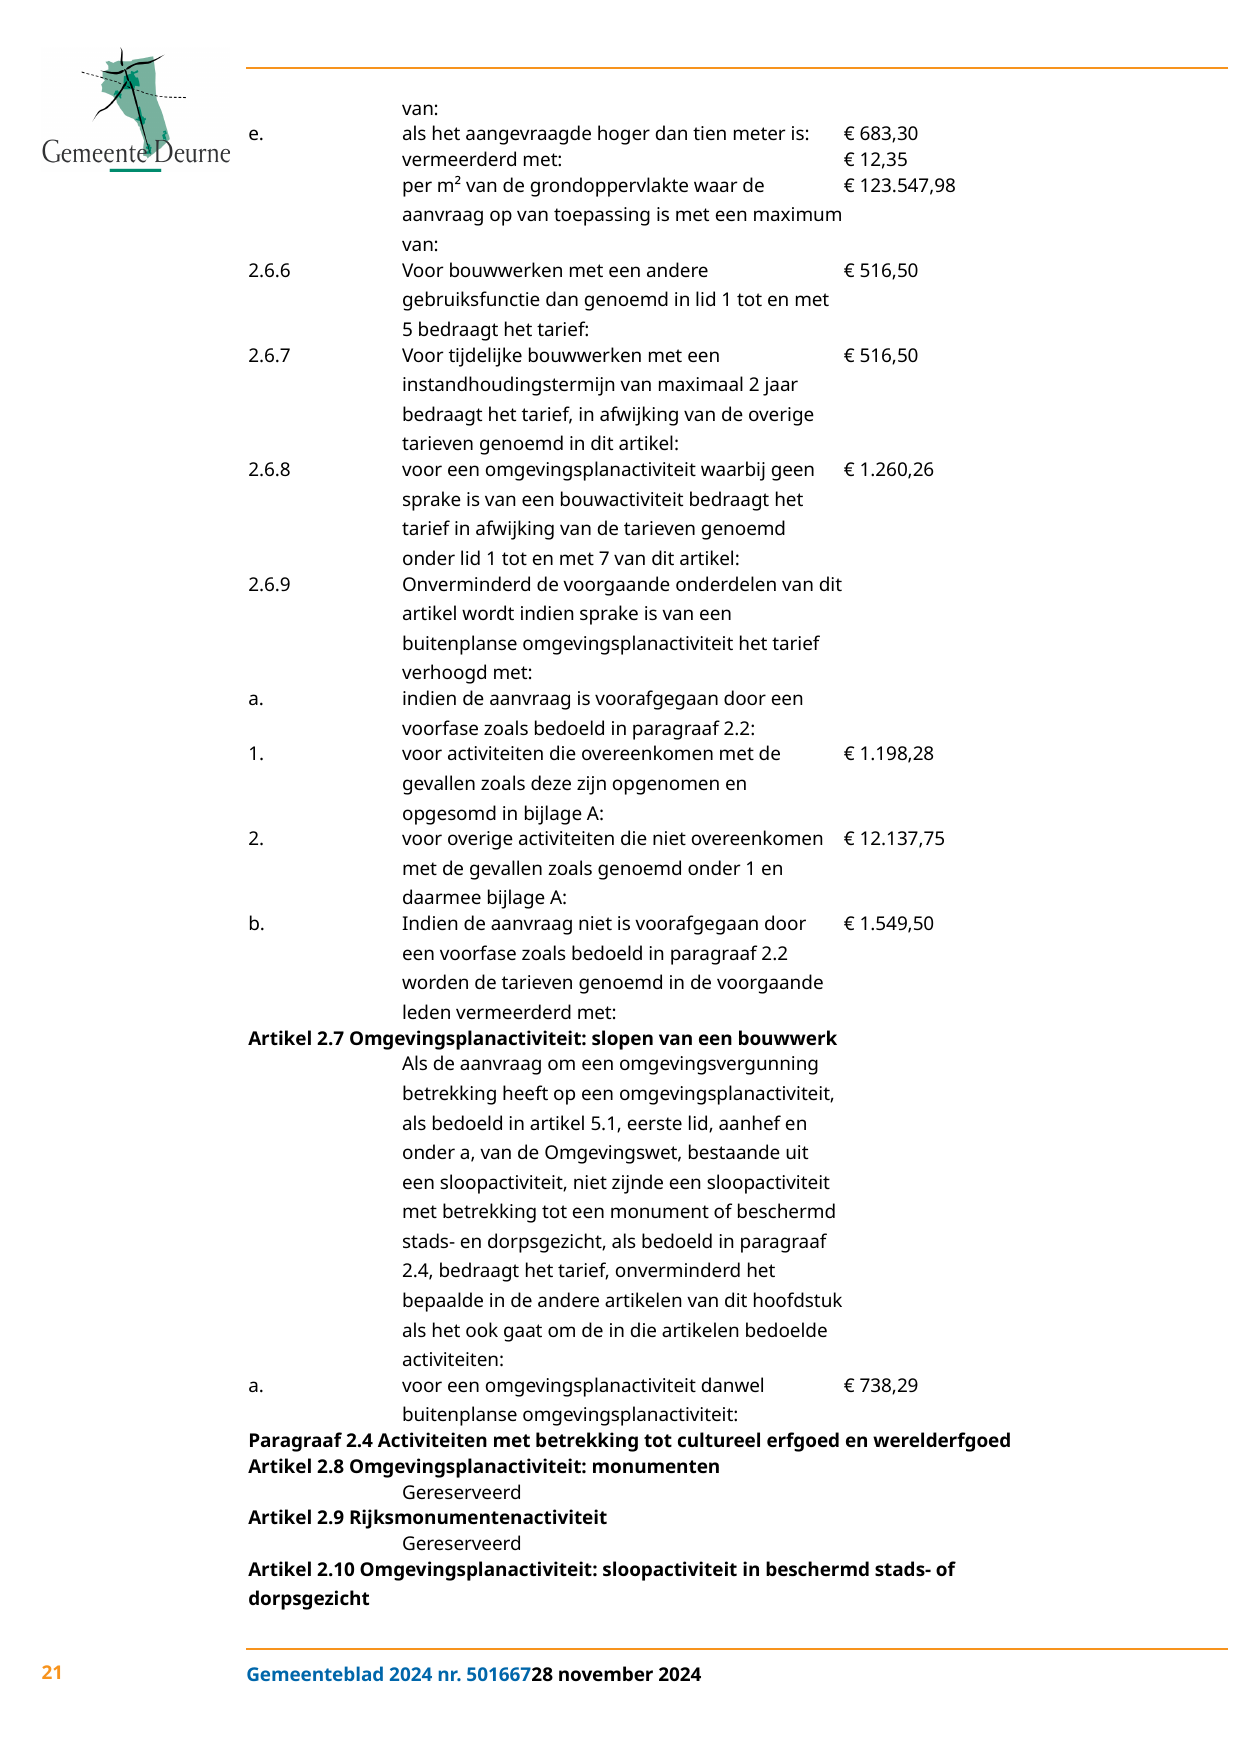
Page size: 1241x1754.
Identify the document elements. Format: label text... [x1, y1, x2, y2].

table_cell [248, 146, 402, 172]
table_cell [844, 1530, 998, 1556]
table_cell Onverminderd de voorgaande onderdelen van dit artikel wordt indien sprake is van een buitenplanse omgevingsplanactiviteit het tarief verhoogd met: [402, 571, 844, 685]
table_cell [998, 121, 1152, 146]
table_cell [844, 571, 998, 685]
table_cell [844, 1479, 998, 1504]
table_cell € 123.547,98 [844, 172, 998, 257]
table_cell vermeerderd met: [402, 146, 844, 172]
table_cell 2.6.6 [248, 257, 402, 342]
table_cell Gereserveerd [402, 1479, 844, 1504]
table_cell a. [248, 1372, 402, 1427]
table_cell [248, 172, 402, 257]
table_cell [998, 456, 1152, 571]
table_cell [998, 741, 1152, 825]
table_cell 2.6.9 [248, 571, 402, 685]
table_cell [998, 342, 1152, 456]
table_cell € 12,35 [844, 146, 998, 172]
table_cell € 1.198,28 [844, 741, 998, 825]
table_cell Artikel 2.10 Omgevingsplanactiviteit: sloopactiviteit in beschermd stads- of dorpsgezicht [248, 1556, 998, 1611]
table_cell Voor tijdelijke bouwwerken met een instandhoudingstermijn van maximaal 2 jaar bedraagt het tarief, in afwijking van de overige tarieven genoemd in dit artikel: [402, 342, 844, 456]
table_cell voor een omgevingsplanactiviteit waarbij geen sprake is van een bouwactiviteit bedraagt het tarief in afwijking van de tarieven genoemd onder lid 1 tot en met 7 van dit artikel: [402, 456, 844, 571]
table_cell € 516,50 [844, 342, 998, 456]
table_cell voor overige activiteiten die niet overeenkomen met de gevallen zoals genoemd onder 1 en daarmee bijlage A: [402, 825, 844, 910]
table_cell [998, 1530, 1152, 1556]
table_cell indien de aanvraag is voorafgegaan door een voorfase zoals bedoeld in paragraaf 2.2: [402, 685, 844, 741]
table_cell Paragraaf 2.4 Activiteiten met betrekking tot cultureel erfgoed en werelderfgoed [248, 1428, 1152, 1453]
table_cell [998, 1372, 1152, 1427]
table_cell voor een omgevingsplanactiviteit danwel buitenplanse omgevingsplanactiviteit: [402, 1372, 844, 1427]
table_cell als het aangevraagde hoger dan tien meter is: [402, 121, 844, 146]
table_cell € 683,30 [844, 121, 998, 146]
table_cell [844, 685, 998, 741]
table_cell [998, 257, 1152, 342]
table_cell [998, 172, 1152, 257]
table_cell [998, 1051, 1152, 1372]
table_cell Voor bouwwerken met een andere gebruiksfunctie dan genoemd in lid 1 tot en met 5 bedraagt het tarief: [402, 257, 844, 342]
table_cell [998, 146, 1152, 172]
table_cell Indien de aanvraag niet is voorafgegaan door een voorfase zoals bedoeld in paragraaf 2.2 worden de tarieven genoemd in de voorgaande leden vermeerderd met: [402, 910, 844, 1025]
table_cell € 12.137,75 [844, 825, 998, 910]
table_cell [248, 95, 402, 121]
table_cell 2.6.8 [248, 456, 402, 571]
table_cell € 516,50 [844, 257, 998, 342]
table_cell [998, 685, 1152, 741]
table_cell Artikel 2.7 Omgevingsplanactiviteit: slopen van een bouwwerk [248, 1025, 998, 1051]
table_cell van: [402, 95, 844, 121]
table_cell e. [248, 121, 402, 146]
table_cell € 1.549,50 [844, 910, 998, 1025]
table_cell a. [248, 685, 402, 741]
table_cell Artikel 2.8 Omgevingsplanactiviteit: monumenten [248, 1453, 998, 1479]
table_cell Artikel 2.9 Rijksmonumentenactiviteit [248, 1505, 998, 1530]
table_cell [844, 95, 998, 121]
table_cell Gereserveerd [402, 1530, 844, 1556]
table_cell [844, 1051, 998, 1372]
table_cell Als de aanvraag om een omgevingsvergunning betrekking heeft op een omgevingsplanactiviteit, als bedoeld in artikel 5.1, eerste lid, aanhef en onder a, van de Omgevingswet, bestaande uit een sloopactiviteit, niet zijnde een sloopactiviteit met betrekking tot een monument of beschermd stads- en dorpsgezicht, als bedoeld in paragraaf 2.4, bedraagt het tarief, onverminderd het bepaalde in de andere artikelen van dit hoofdstuk als het ook gaat om de in die artikelen bedoelde activiteiten: [402, 1051, 844, 1372]
table_cell 2. [248, 825, 402, 910]
table_cell [248, 1479, 402, 1504]
table_cell [248, 1051, 402, 1372]
table_cell [998, 95, 1152, 121]
table_cell [248, 1530, 402, 1556]
table_cell € 738,29 [844, 1372, 998, 1427]
table_cell per m² van de grondoppervlakte waar de aanvraag op van toepassing is met een maximum van: [402, 172, 844, 257]
table_cell b. [248, 910, 402, 1025]
table_cell [998, 571, 1152, 685]
table_cell € 1.260,26 [844, 456, 998, 571]
table_cell [998, 1479, 1152, 1504]
picture [41, 47, 231, 172]
table_cell [998, 825, 1152, 910]
table_cell [998, 910, 1152, 1025]
table_cell voor activiteiten die overeenkomen met de gevallen zoals deze zijn opgenomen en opgesomd in bijlage A: [402, 741, 844, 825]
table_cell 2.6.7 [248, 342, 402, 456]
table_cell 1. [248, 741, 402, 825]
